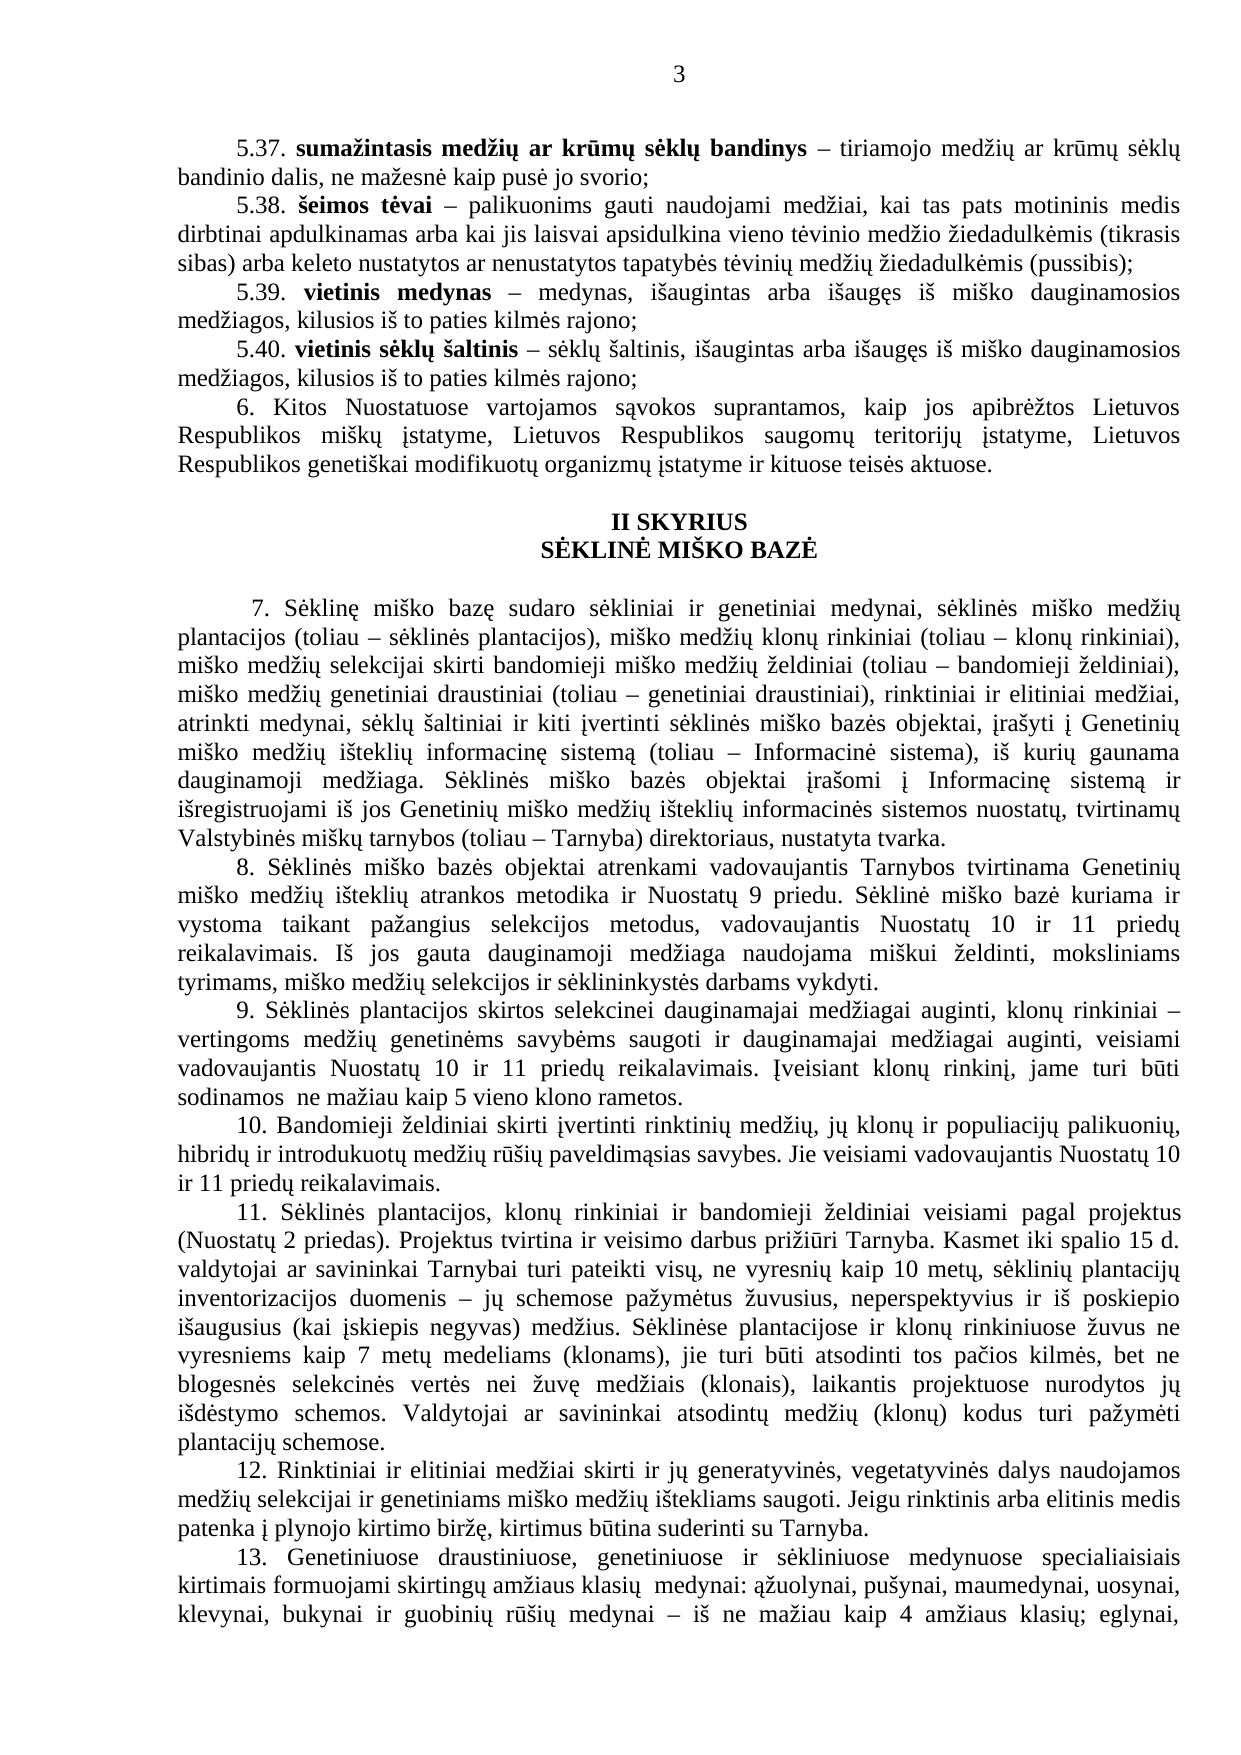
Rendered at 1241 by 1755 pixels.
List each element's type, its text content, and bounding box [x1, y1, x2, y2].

text 9. Sėklinės plantacijos skirtos selekcinei dauginamajai medžiagai auginti, klonų rinkiniai – vertingoms medžių genetinėms savybėms saugoti ir dauginamajai medžiagai auginti, veisiami vadovaujantis Nuostatų 10 ir 11 priedų reikalavimais. Įveisiant klonų rinkinį, jame turi būti sodinamos ne mažiau kaip 5 vieno klono rametos. [177, 995, 1181, 1110]
text 13. Genetiniuose draustiniuose, genetiniuose ir sėkliniuose medynuose specialiaisiais kirtimais formuojami skirtingų amžiaus klasių medynai: ąžuolynai, pušynai, maumedynai, uosynai, klevynai, bukynai ir guobinių rūšių medynai – iš ne mažiau kaip 4 amžiaus klasių; eglynai, [177, 1542, 1181, 1628]
text 5.38. šeimos tėvai – palikuonims gauti naudojami medžiai, kai tas pats motininis medis dirbtinai apdulkinamas arba kai jis laisvai apsidulkina vieno tėvinio medžio žiedadulkėmis (tikrasis sibas) arba keleto nustatytos ar nenustatytos tapatybės tėvinių medžių žiedadulkėmis (pussibis); [177, 190, 1181, 277]
text SĖKLINĖ MIŠKO BAZĖ [177, 535, 1181, 564]
text 5.37. sumažintasis medžių ar krūmų sėklų bandinys – tiriamojo medžių ar krūmų sėklų bandinio dalis, ne mažesnė kaip pusė jo svorio; [177, 133, 1181, 190]
text 12. Rinktiniai ir elitiniai medžiai skirti ir jų generatyvinės, vegetatyvinės dalys naudojamos medžių selekcijai ir genetiniams miško medžių ištekliams saugoti. Jeigu rinktinis arba elitinis medis patenka į plynojo kirtimo biržę, kirtimus būtina suderinti su Tarnyba. [177, 1455, 1181, 1542]
text 8. Sėklinės miško bazės objektai atrenkami vadovaujantis Tarnybos tvirtinama Genetinių miško medžių išteklių atrankos metodika ir Nuostatų 9 priedu. Sėklinė miško bazė kuriama ir vystoma taikant pažangius selekcijos metodus, vadovaujantis Nuostatų 10 ir 11 priedų reikalavimais. Iš jos gauta dauginamoji medžiaga naudojama miškui želdinti, moksliniams tyrimams, miško medžių selekcijos ir sėklininkystės darbams vykdyti. [177, 852, 1181, 995]
text 7. Sėklinę miško bazę sudaro sėkliniai ir genetiniai medynai, sėklinės miško medžių plantacijos (toliau – sėklinės plantacijos), miško medžių klonų rinkiniai (toliau – klonų rinkiniai), miško medžių selekcijai skirti bandomieji miško medžių želdiniai (toliau – bandomieji želdiniai), miško medžių genetiniai draustiniai (toliau – genetiniai draustiniai), rinktiniai ir elitiniai medžiai, atrinkti medynai, sėklų šaltiniai ir kiti įvertinti sėklinės miško bazės objektai, įrašyti į Genetinių miško medžių išteklių informacinę sistemą (toliau – Informacinė sistema), iš kurių gaunama dauginamoji medžiaga. Sėklinės miško bazės objektai įrašomi į Informacinę sistemą ir išregistruojami iš jos Genetinių miško medžių išteklių informacinės sistemos nuostatų, tvirtinamų Valstybinės miškų tarnybos (toliau – Tarnyba) direktoriaus, nustatyta tvarka. [177, 593, 1181, 852]
text 5.40. vietinis sėklų šaltinis – sėklų šaltinis, išaugintas arba išaugęs iš miško dauginamosios medžiagos, kilusios iš to paties kilmės rajono; [177, 334, 1181, 392]
text II SKYRIUS [177, 507, 1181, 535]
text 11. Sėklinės plantacijos, klonų rinkiniai ir bandomieji želdiniai veisiami pagal projektus (Nuostatų 2 priedas). Projektus tvirtina ir veisimo darbus prižiūri Tarnyba. Kasmet iki spalio 15 d. valdytojai ar savininkai Tarnybai turi pateikti visų, ne vyresnių kaip 10 metų, sėklinių plantacijų inventorizacijos duomenis – jų schemose pažymėtus žuvusius, neperspektyvius ir iš poskiepio išaugusius (kai įskiepis negyvas) medžius. Sėklinėse plantacijose ir klonų rinkiniuose žuvus ne vyresniems kaip 7 metų medeliams (klonams), jie turi būti atsodinti tos pačios kilmės, bet ne blogesnės selekcinės vertės nei žuvę medžiais (klonais), laikantis projektuose nurodytos jų išdėstymo schemos. Valdytojai ar savininkai atsodintų medžių (klonų) kodus turi pažymėti plantacijų schemose. [177, 1197, 1181, 1455]
text 10. Bandomieji želdiniai skirti įvertinti rinktinių medžių, jų klonų ir populiacijų palikuonių, hibridų ir introdukuotų medžių rūšių paveldimąsias savybes. Jie veisiami vadovaujantis Nuostatų 10 ir 11 priedų reikalavimais. [177, 1110, 1181, 1197]
text 5.39. vietinis medynas – medynas, išaugintas arba išaugęs iš miško dauginamosios medžiagos, kilusios iš to paties kilmės rajono; [177, 277, 1181, 334]
text 6. Kitos Nuostatuose vartojamos sąvokos suprantamos, kaip jos apibrėžtos Lietuvos Respublikos miškų įstatyme, Lietuvos Respublikos saugomų teritorijų įstatyme, Lietuvos Respublikos genetiškai modifikuotų organizmų įstatyme ir kituose teisės aktuose. [177, 392, 1181, 478]
